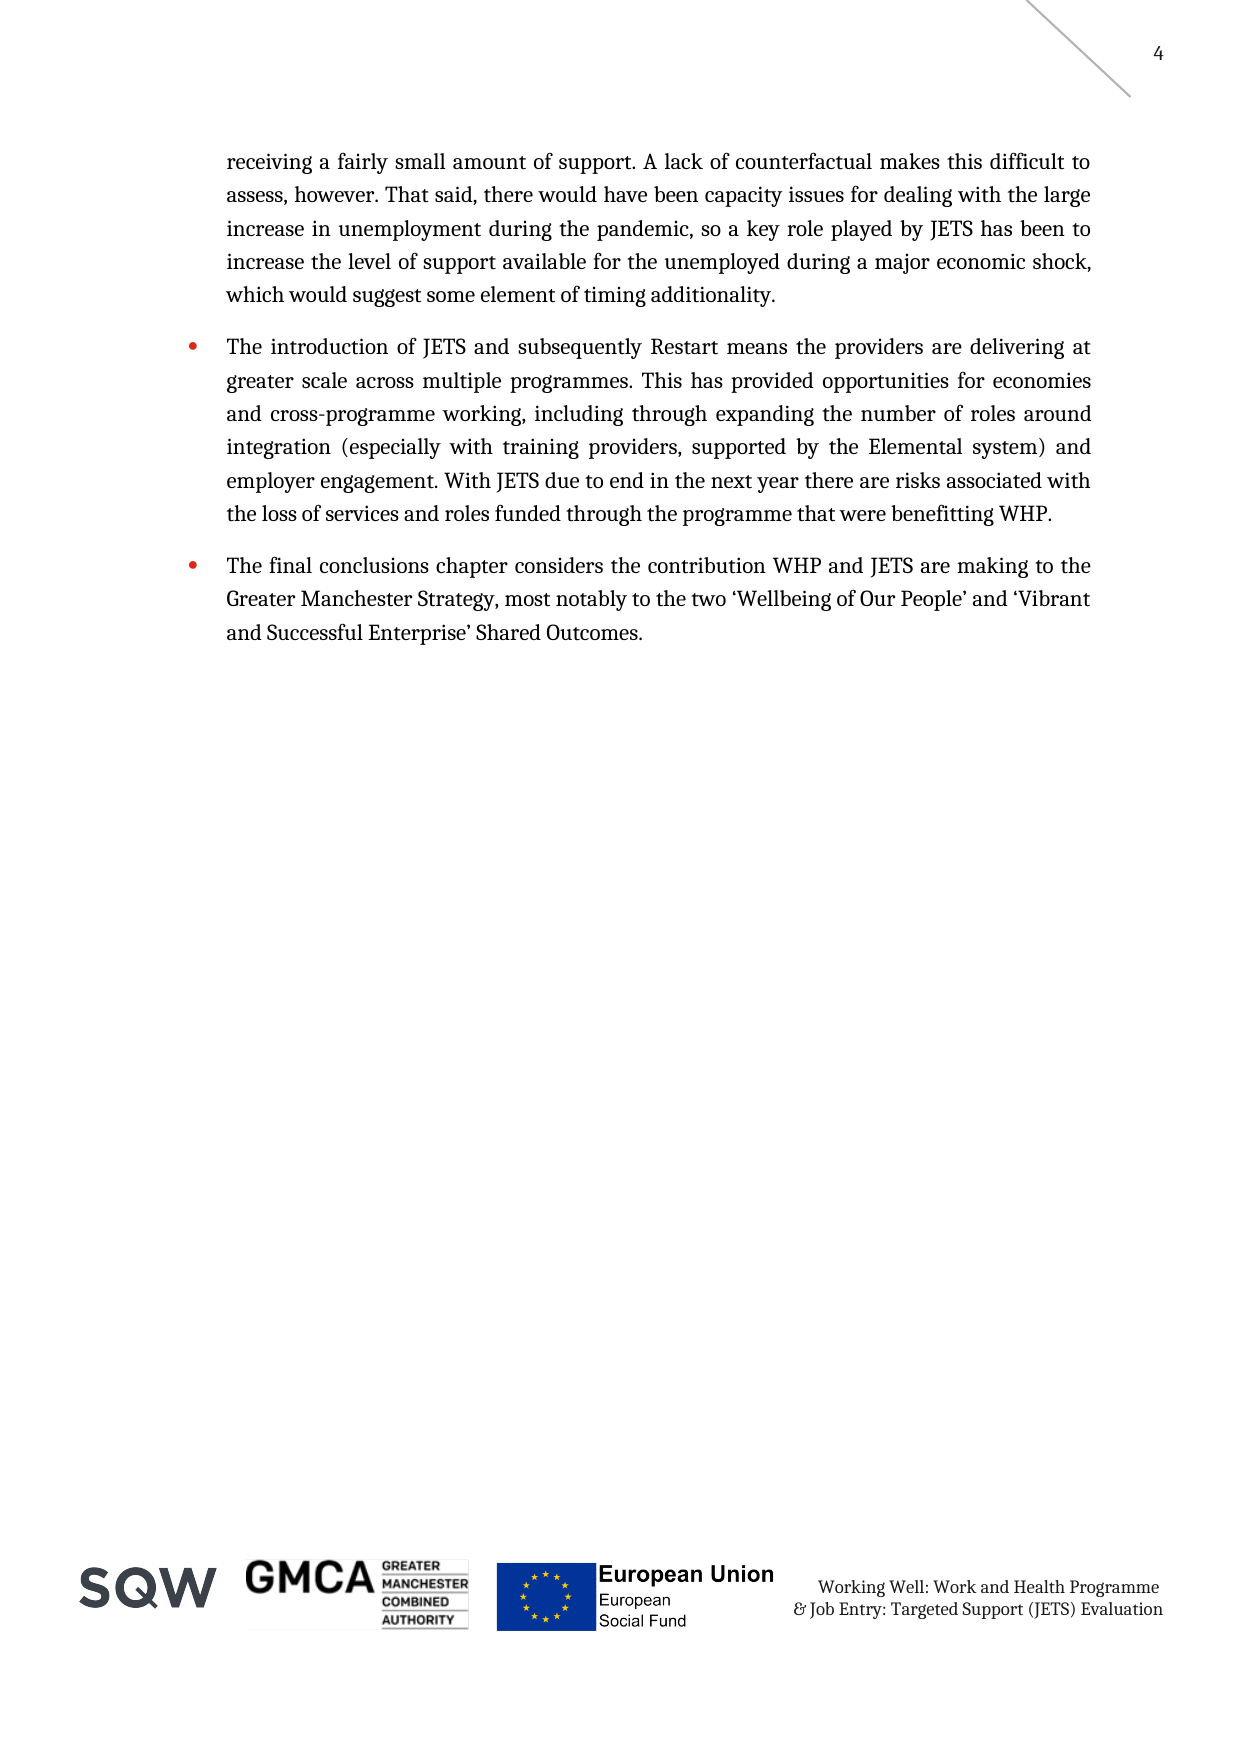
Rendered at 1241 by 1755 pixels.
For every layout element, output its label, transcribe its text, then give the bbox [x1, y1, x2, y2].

list The final conclusions chapter considers the contribution WHP and JETS are making to the Greater Manchester Strategy, most notably to the two ‘Wellbeing of Our People’ and ‘Vibrant and Successful Enterprise’ Shared Outcomes. [189, 546, 1093, 646]
list receiving a fairly small amount of support. A lack of counterfactual makes this difficult to assess, however. That said, there would have been capacity issues for dealing with the large increase in unemployment during the pandemic, so a key role played by JETS has been to increase the level of support available for the unemployed during a major economic shock, which would suggest some element of timing additionality. [189, 142, 1093, 308]
list The introduction of JETS and subsequently Restart means the providers are delivering at greater scale across multiple programmes. This has provided opportunities for economies and cross-programme working, including through expanding the number of roles around integration (especially with training providers, supported by the Elemental system) and employer engagement. With JETS due to end in the next year there are risks associated with the loss of services and roles funded through the programme that were benefitting WHP. [189, 327, 1093, 527]
